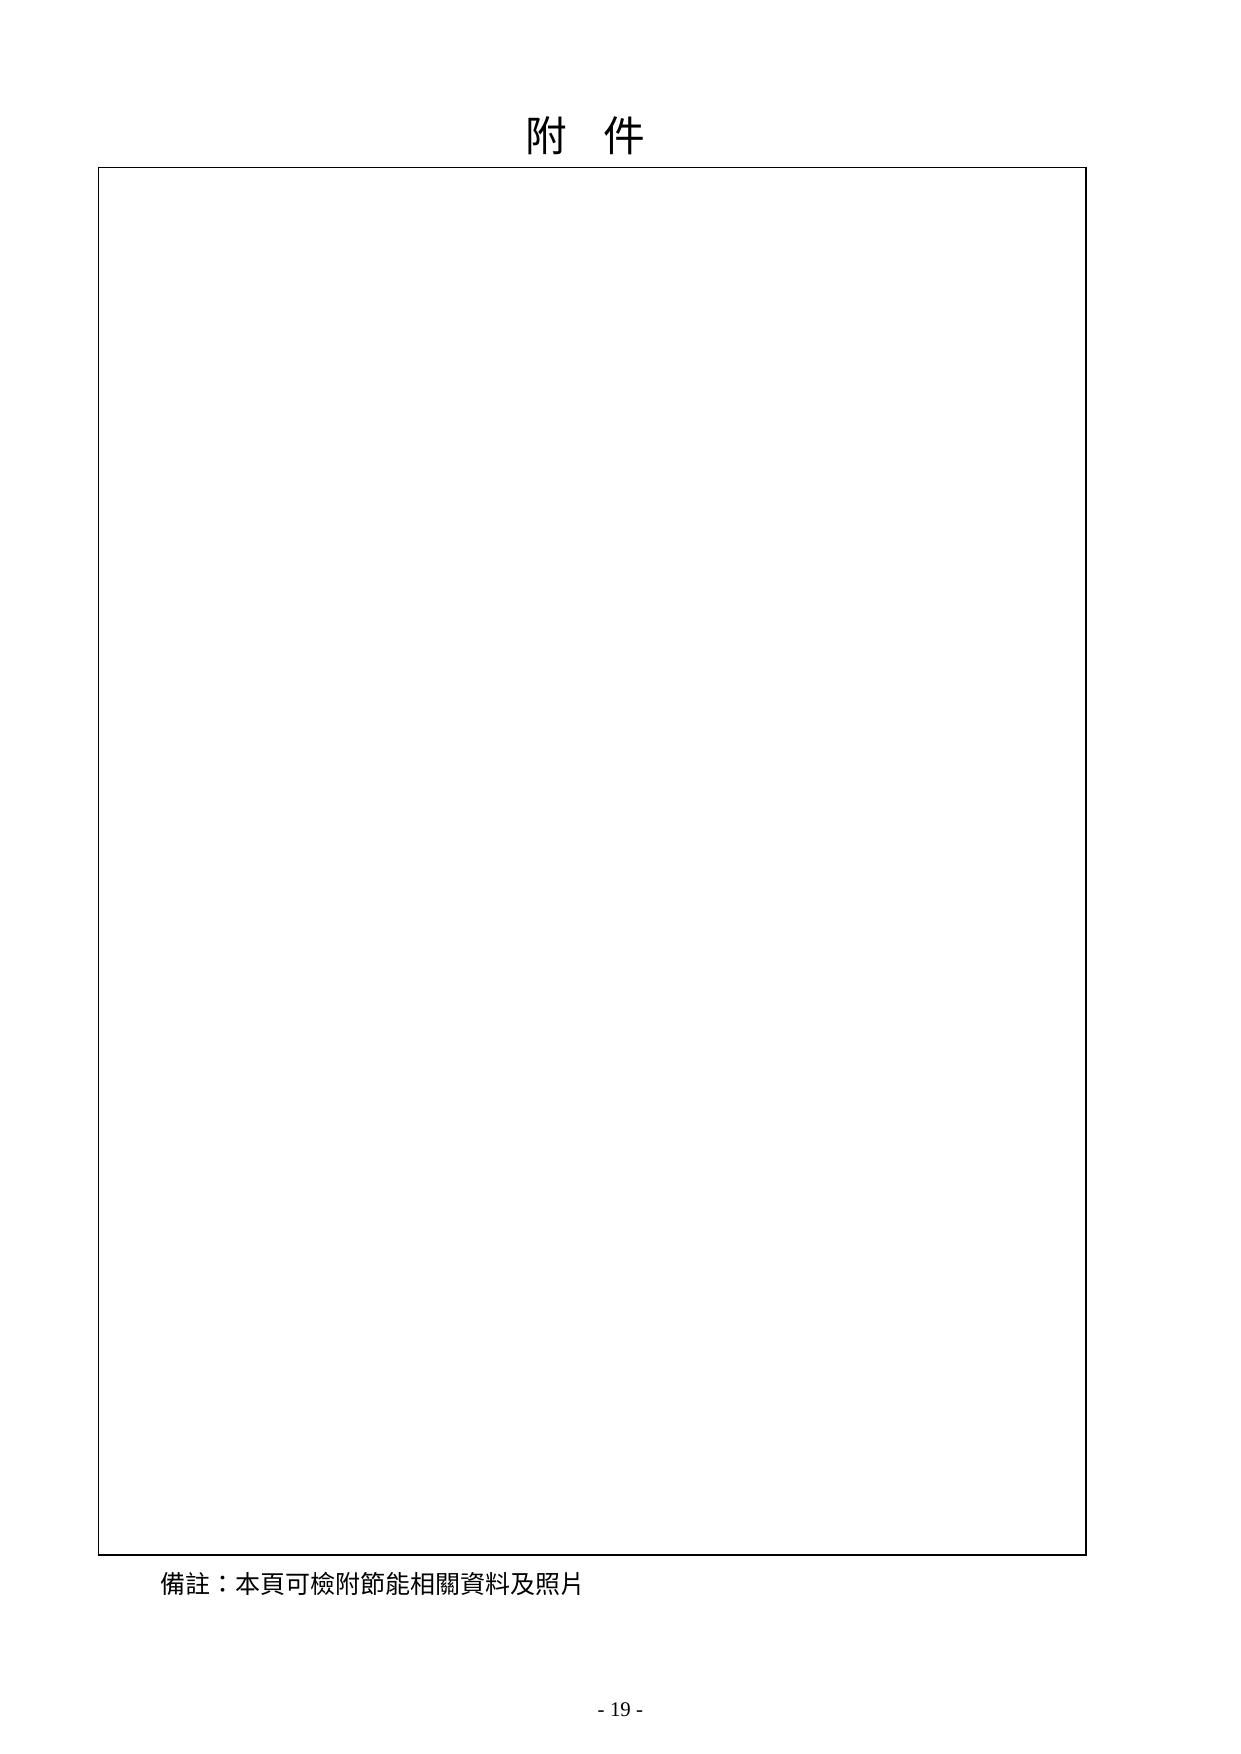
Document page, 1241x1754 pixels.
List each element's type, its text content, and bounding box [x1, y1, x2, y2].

text 附 件 [223, 103, 948, 164]
text 備註：本頁可檢附節能相關資料及照片 [148, 1564, 1092, 1601]
